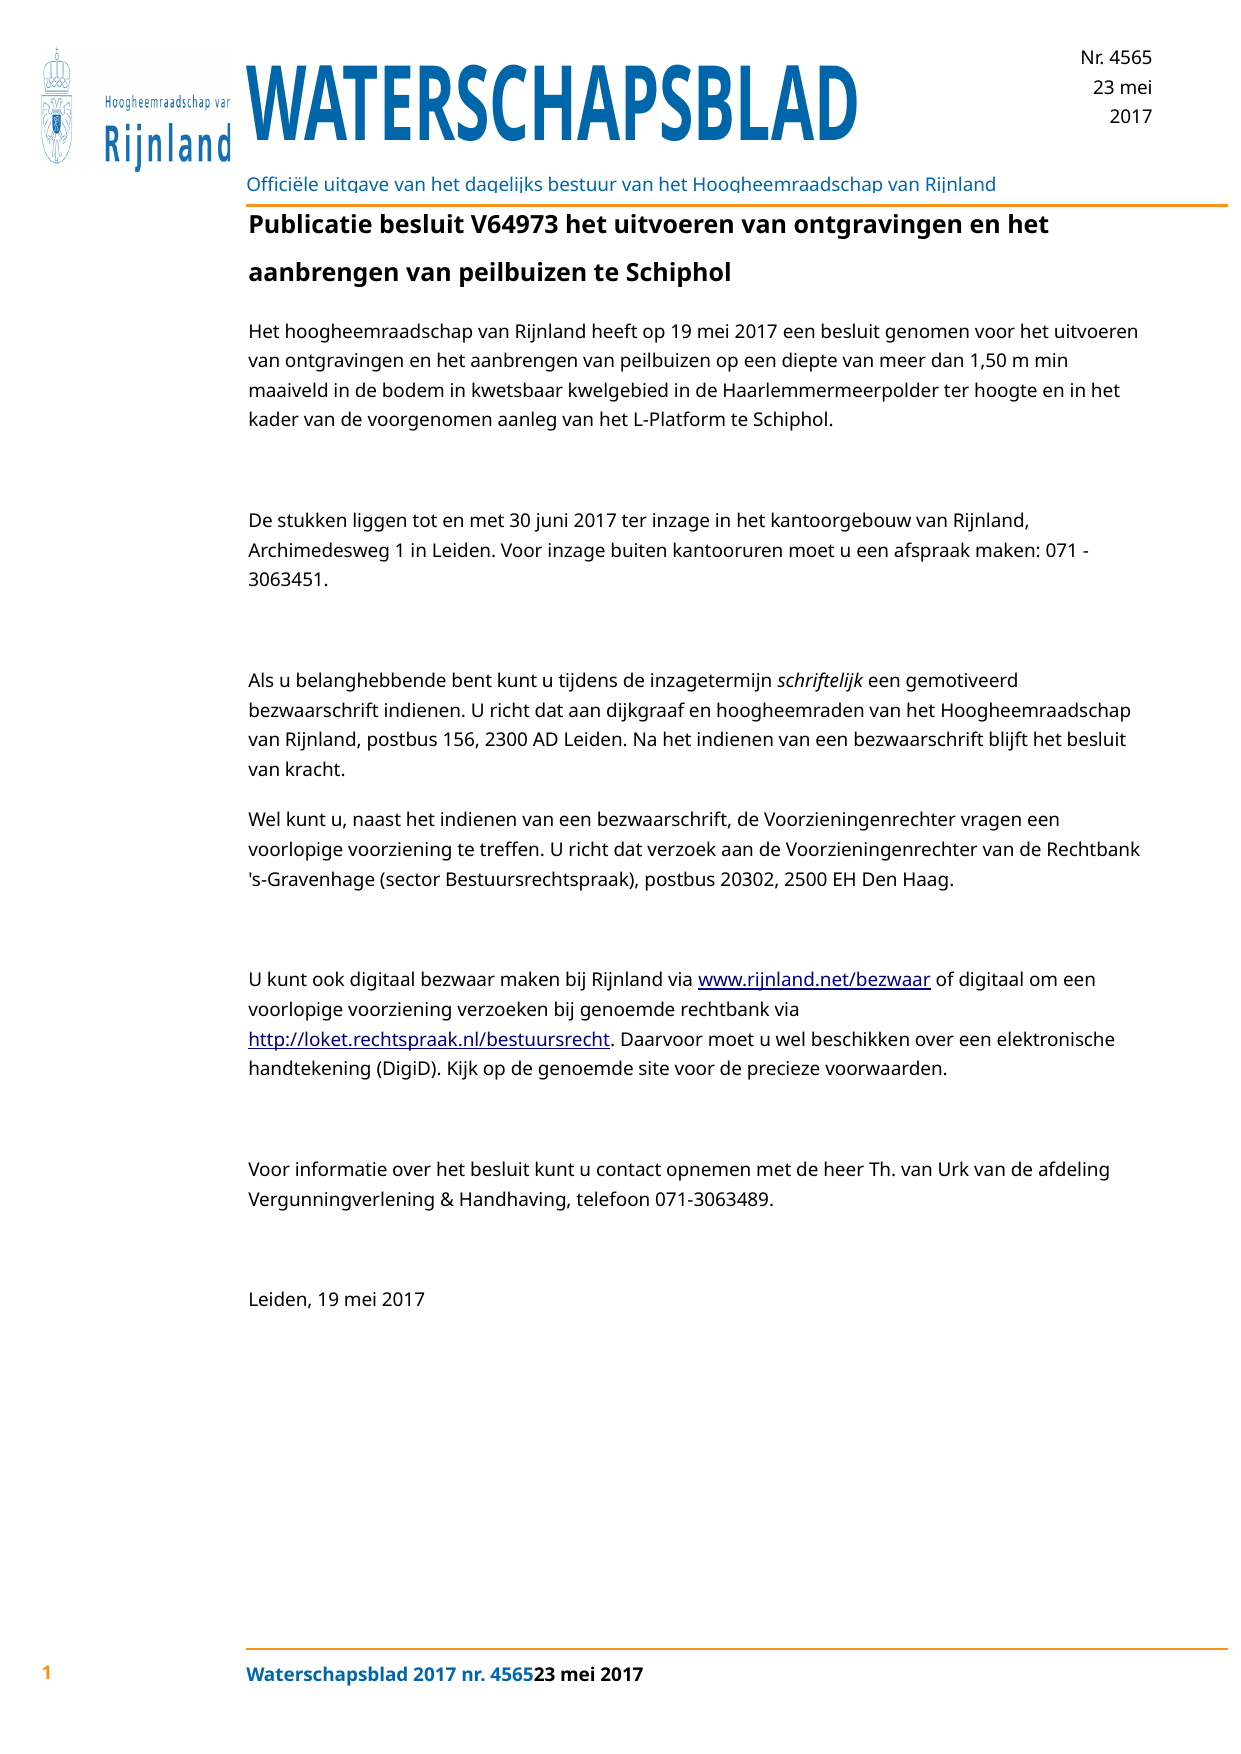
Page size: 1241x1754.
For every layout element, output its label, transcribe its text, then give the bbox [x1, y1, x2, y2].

picture [41, 47, 231, 172]
text Leiden, 19 mei 2017 [248, 1287, 1152, 1312]
text De stukken liggen tot en met 30 juni 2017 ter inzage in het kantoorgebouw van Rijnland, Archimedesweg 1 in Leiden. Voor inzage buiten kantooruren moet u een afspraak maken: 071 - 3063451. [248, 507, 1152, 592]
text Als u belanghebbende bent kunt u tijdens de inzagetermijn schriftelijk een gemotiveerd bezwaarschrift indienen. U richt dat aan dijkgraaf en hoogheemraden van het Hoogheemraadschap van Rijnland, postbus 156, 2300 AD Leiden. Na het indienen van een bezwaarschrift blijft het besluit van kracht. [248, 667, 1152, 782]
text U kunt ook digitaal bezwaar maken bij Rijnland via www.rijnland.net/bezwaar of digitaal om een voorlopige voorziening verzoeken bij genoemde rechtbank via http://loket.rechtspraak.nl/bestuursrecht. Daarvoor moet u wel beschikken over een elektronische handtekening (DigiD). Kijk op de genoemde site voor de precieze voorwaarden. [248, 967, 1152, 1081]
text Het hoogheemraadschap van Rijnland heeft op 19 mei 2017 een besluit genomen voor het uitvoeren van ontgravingen en het aanbrengen van peilbuizen op een diepte van meer dan 1,50 m min maaiveld in de bodem in kwetsbaar kwelgebied in de Haarlemmermeerpolder ter hoogte en in het kader van de voorgenomen aanleg van het L-Platform te Schiphol. [248, 318, 1152, 432]
text Voor informatie over het besluit kunt u contact opnemen met de heer Th. van Urk van de afdeling Vergunningverlening & Handhaving, telefoon 071-3063489. [248, 1156, 1152, 1212]
text Wel kunt u, naast het indienen van een bezwaarschrift, de Voorzieningenrechter vragen een voorlopige voorziening te treffen. U richt dat verzoek aan de Voorzieningenrechter van de Rechtbank 's-Gravenhage (sector Bestuursrechtspraak), postbus 20302, 2500 EH Den Haag. [248, 807, 1152, 892]
text Publicatie besluit V64973 het uitvoeren van ontgravingen en het aanbrengen van peilbuizen te Schiphol [248, 207, 1152, 288]
